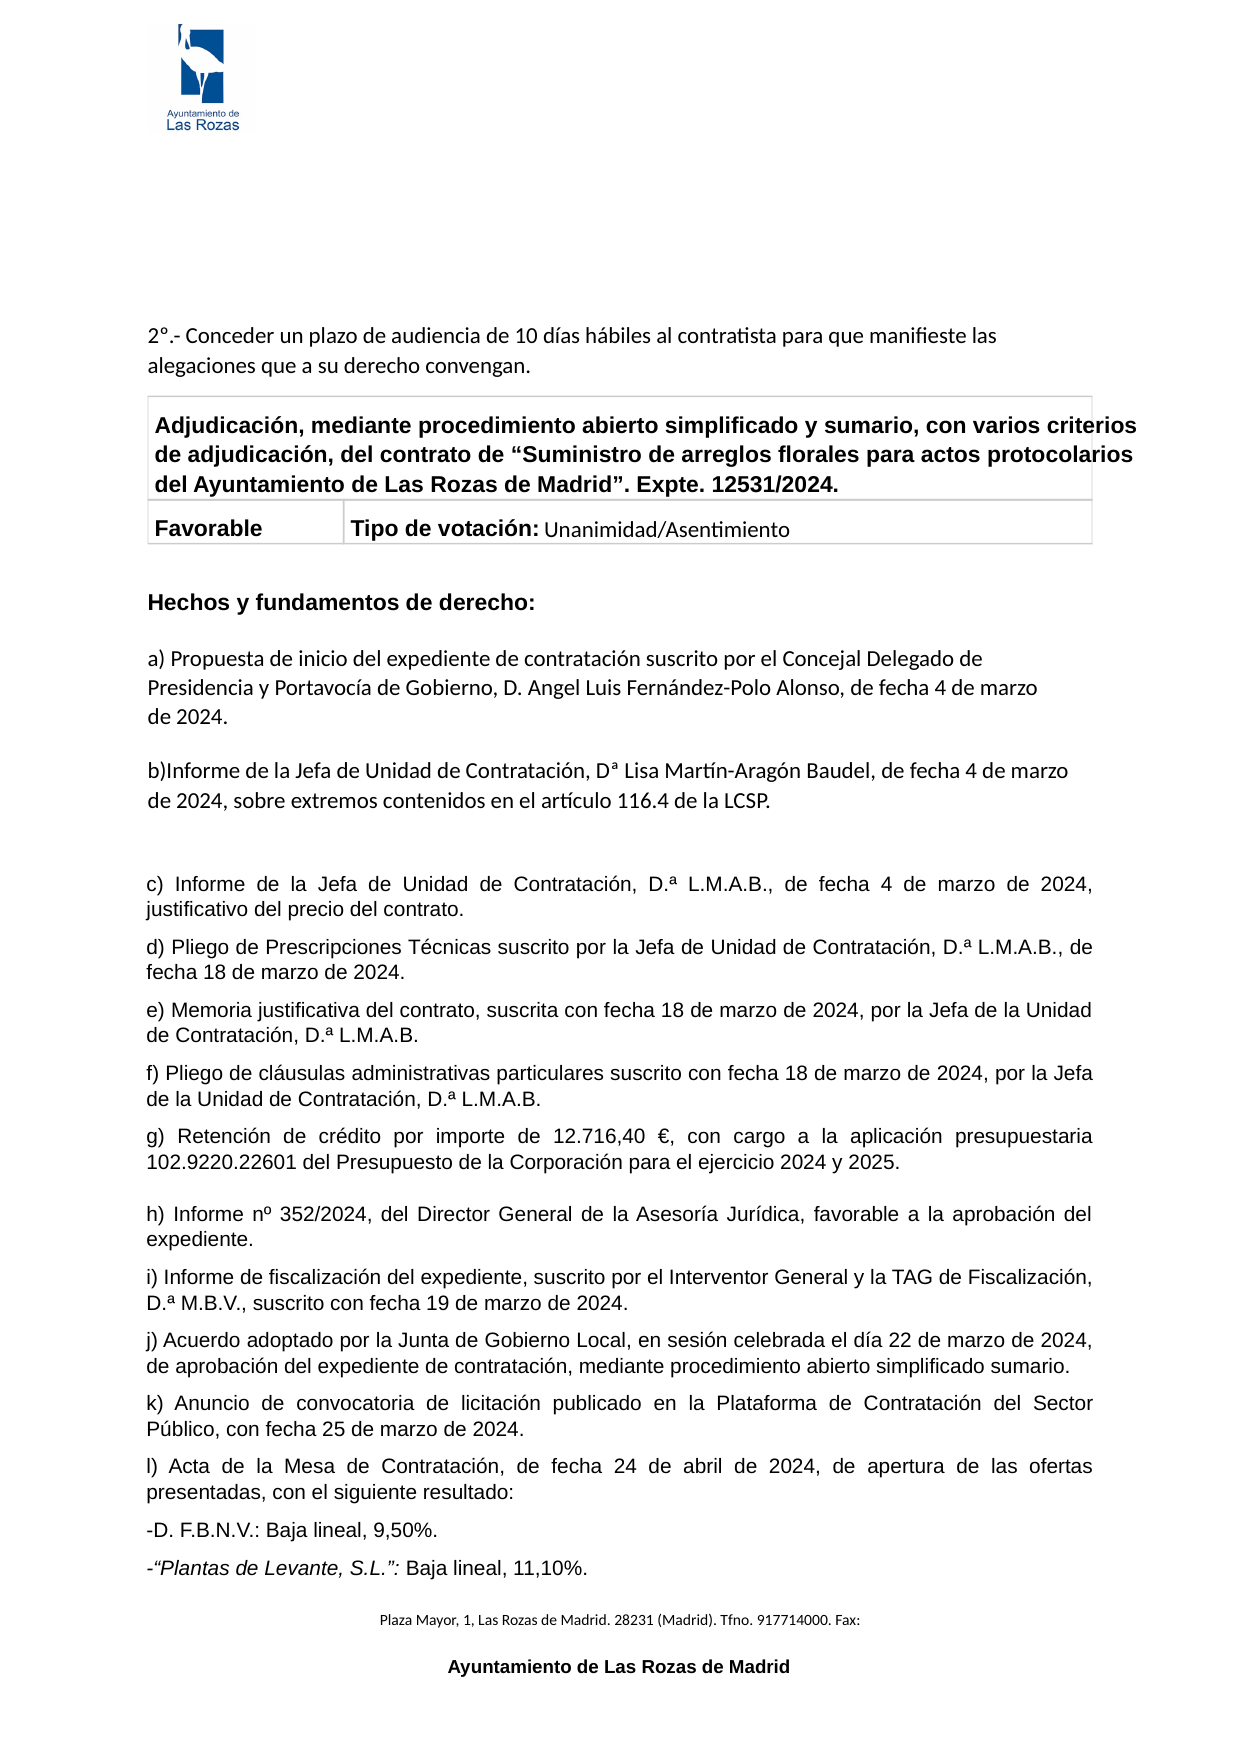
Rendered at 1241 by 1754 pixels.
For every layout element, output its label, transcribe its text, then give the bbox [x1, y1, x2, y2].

text g) Retención de crédito por importe de 12.716,40 €, con cargo a la aplicación presupuestaria 102.9220.22601 del Presupuesto de la Corporación para el ejercicio 2024 y 2025. [146, 1124, 1094, 1173]
text h) Informe nº 352/2024, del Director General de la Asesoría Jurídica, favorable a la aprobación del expediente. [146, 1202, 1094, 1251]
text -D. F.B.N.V.: Baja lineal, 9,50%. [146, 1517, 1094, 1541]
text e) Memoria justificativa del contrato, suscrita con fecha 18 de marzo de 2024, por la Jefa de la Unidad de Contratación, D.ª L.M.A.B. [146, 998, 1094, 1047]
text l) Acta de la Mesa de Contratación, de fecha 24 de abril de 2024, de apertura de las ofertas presentadas, con el siguiente resultado: [146, 1454, 1094, 1504]
text d) Pliego de Prescripciones Técnicas suscrito por la Jefa de Unidad de Contratación, D.ª L.M.A.B., de fecha 18 de marzo de 2024. [146, 935, 1094, 984]
text f) Pliego de cláusulas administrativas particulares suscrito con fecha 18 de marzo de 2024, por la Jefa de la Unidad de Contratación, D.ª L.M.A.B. [146, 1061, 1094, 1110]
text c) Informe de la Jefa de Unidad de Contratación, D.ª L.M.A.B., de fecha 4 de marzo de 2024, justificativo del precio del contrato. [146, 872, 1094, 921]
text k) Anuncio de convocatoria de licitación publicado en la Plataforma de Contratación del Sector Público, con fecha 25 de marzo de 2024. [146, 1391, 1094, 1441]
text i) Informe de fiscalización del expediente, suscrito por el Interventor General y la TAG de Fiscalización, D.ª M.B.V., suscrito con fecha 19 de marzo de 2024. [146, 1265, 1094, 1314]
text j) Acuerdo adoptado por la Junta de Gobierno Local, en sesión celebrada el día 22 de marzo de 2024, de aprobación del expediente de contratación, mediante procedimiento abierto simplificado sumario. [146, 1328, 1094, 1377]
text -“Plantas de Levante, S.L.”: Baja lineal, 11,10%. [146, 1555, 1094, 1579]
